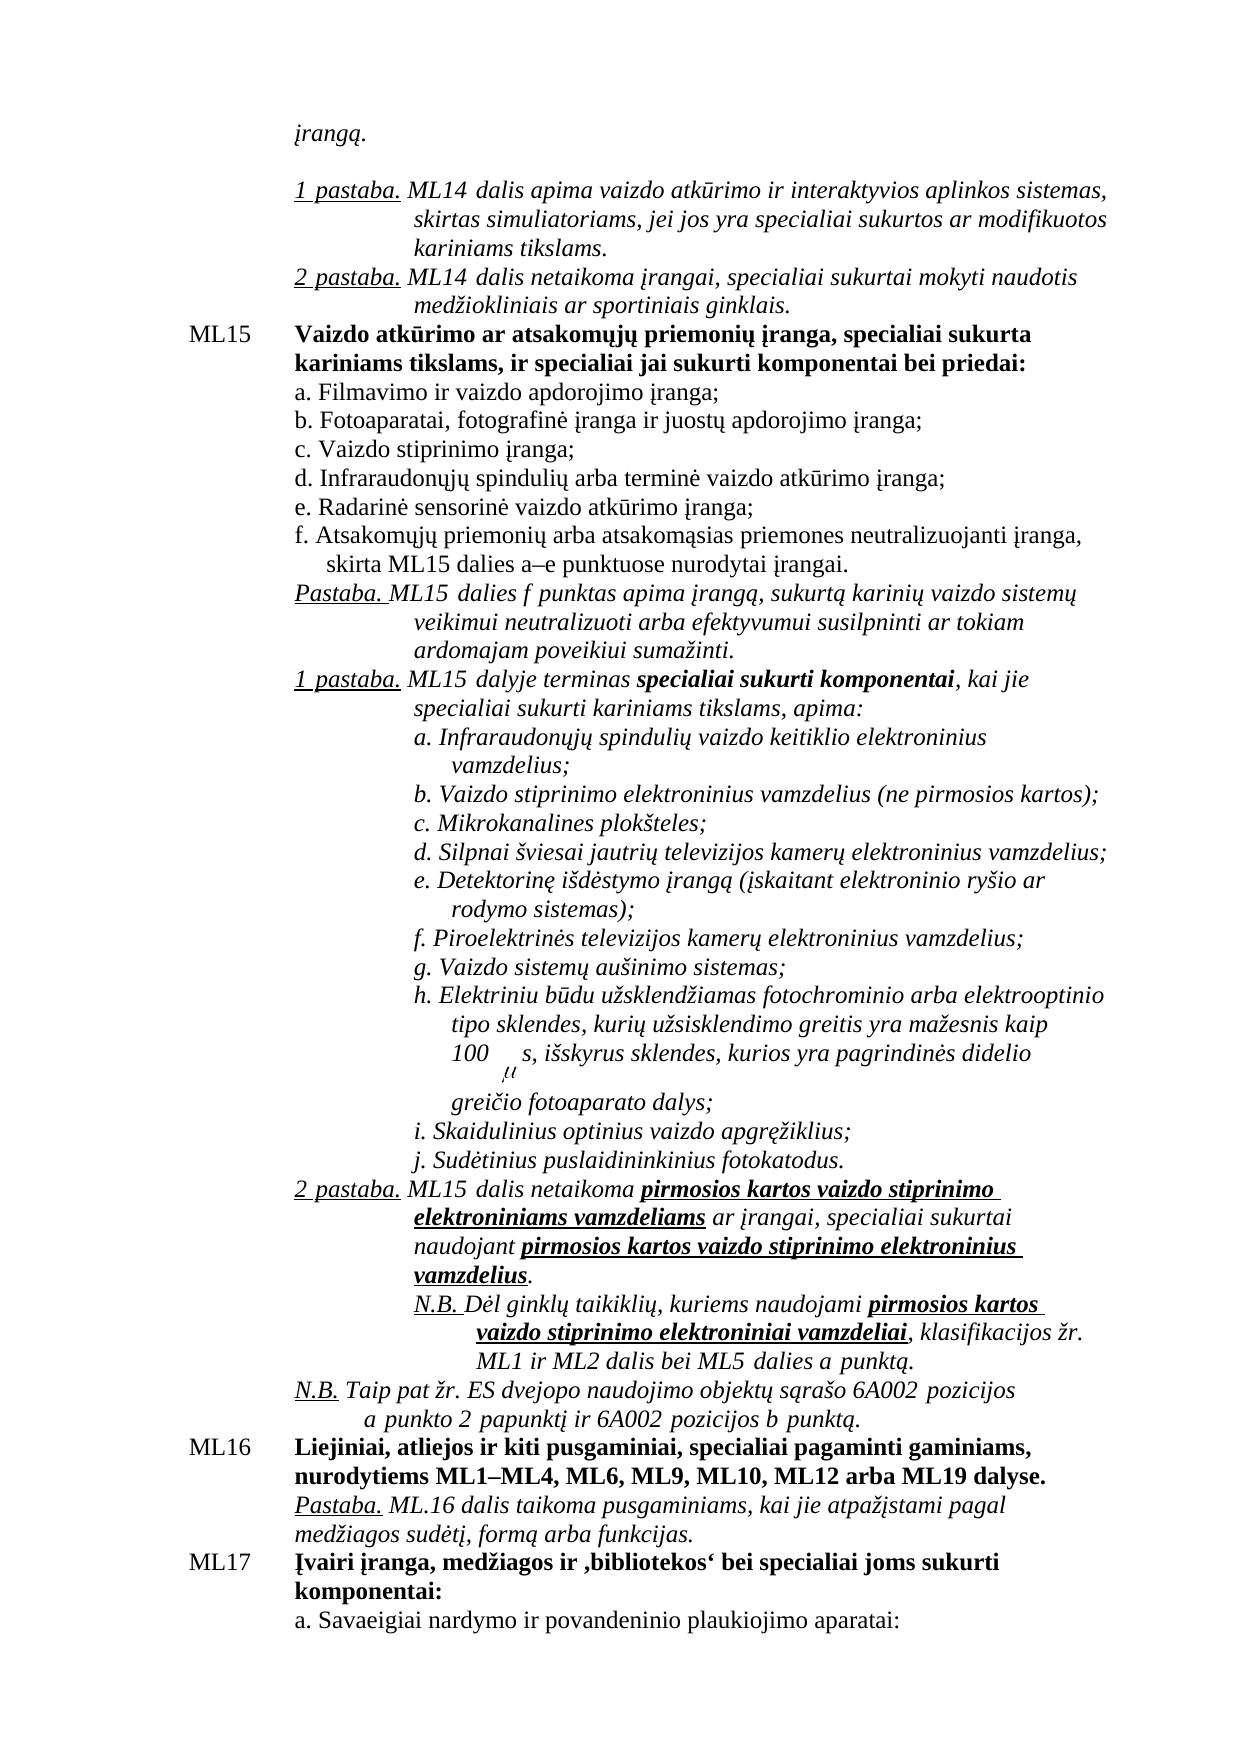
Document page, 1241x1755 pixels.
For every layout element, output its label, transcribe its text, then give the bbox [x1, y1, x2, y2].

table_cell ML16 [177, 1433, 283, 1547]
table_cell ML17 [177, 1548, 283, 1634]
table_cell Įvairi įranga, medžiagos ir ,bibliotekos‘ bei specialiai joms sukurti komponentai: a. Savaeigiai nardymo ir povandeninio plaukiojimo aparatai: [283, 1548, 1122, 1634]
table_cell ML15 [177, 319, 283, 1432]
table_cell Vaizdo atkūrimo ar atsakomųjų priemonių įranga, specialiai sukurta kariniams tikslams, ir specialiai jai sukurti komponentai bei priedai: a. Filmavimo ir vaizdo apdorojimo įranga; b. Fotoaparatai, fotografinė įranga ir juostų apdorojimo įranga; c. Vaizdo stiprinimo įranga; d. Infraraudonųjų spindulių arba terminė vaizdo atkūrimo įranga; e. Radarinė sensorinė vaizdo atkūrimo įranga; f. Atsakomųjų priemonių arba atsakomąsias priemones neutralizuojanti įranga, skirta ML15 dalies a–e punktuose nurodytai įrangai. Pastaba. ML15 dalies f punktas apima įrangą, sukurtą karinių vaizdo sistemų veikimui neutralizuoti arba efektyvumui susilpninti ar tokiam ardomajam poveikiui sumažinti. 1 pastaba. ML15 dalyje terminas specialiai sukurti komponentai, kai jie specialiai sukurti kariniams tikslams, apima: a. Infraraudonųjų spindulių vaizdo keitiklio elektroninius vamzdelius; b. Vaizdo stiprinimo elektroninius vamzdelius (ne pirmosios kartos); c. Mikrokanalines plokšteles; d. Silpnai šviesai jautrių televizijos kamerų elektroninius vamzdelius; e. Detektorinę išdėstymo įrangą (įskaitant elektroninio ryšio ar rodymo sistemas); f. Piroelektrinės televizijos kamerų elektroninius vamzdelius; g. Vaizdo sistemų aušinimo sistemas; h. Elektriniu būdu užsklendžiamas fotochrominio arba elektrooptinio tipo sklendes, kurių užsisklendimo greitis yra mažesnis kaip 100 mius, išskyrus sklendes, kurios yra pagrindinės didelio greičio fotoaparato dalys; i. Skaidulinius optinius vaizdo apgręžiklius; j. Sudėtinius puslaidininkinius fotokatodus. 2 pastaba. ML15 dalis netaikoma pirmosios kartos vaizdo stiprinimo elektroniniams vamzdeliams ar įrangai, specialiai sukurtai naudojant pirmosios kartos vaizdo stiprinimo elektroninius vamzdelius. N.B. Dėl ginklų taikiklių, kuriems naudojami pirmosios kartos vaizdo stiprinimo elektroniniai vamzdeliai, klasifikacijos žr. ML1 ir ML2 dalis bei ML5 dalies a punktą. N.B. Taip pat žr. ES dvejopo naudojimo objektų sąrašo 6A002 pozicijos a punkto 2 papunktį ir 6A002 pozicijos b punktą. [283, 319, 1122, 1432]
table_cell įrangą. 1 pastaba. ML14 dalis apima vaizdo atkūrimo ir interaktyvios aplinkos sistemas, skirtas simuliatoriams, jei jos yra specialiai sukurtos ar modifikuotos kariniams tikslams. 2 pastaba. ML14 dalis netaikoma įrangai, specialiai sukurtai mokyti naudotis medžiokliniais ar sportiniais ginklais. [283, 118, 1122, 319]
table_cell [177, 118, 283, 319]
table_cell Liejiniai, atliejos ir kiti pusgaminiai, specialiai pagaminti gaminiams, nurodytiems ML1–ML4, ML6, ML9, ML10, ML12 arba ML19 dalyse. Pastaba. ML.16 dalis taikoma pusgaminiams, kai jie atpažįstami pagal medžiagos sudėtį, formą arba funkcijas. [283, 1433, 1122, 1547]
